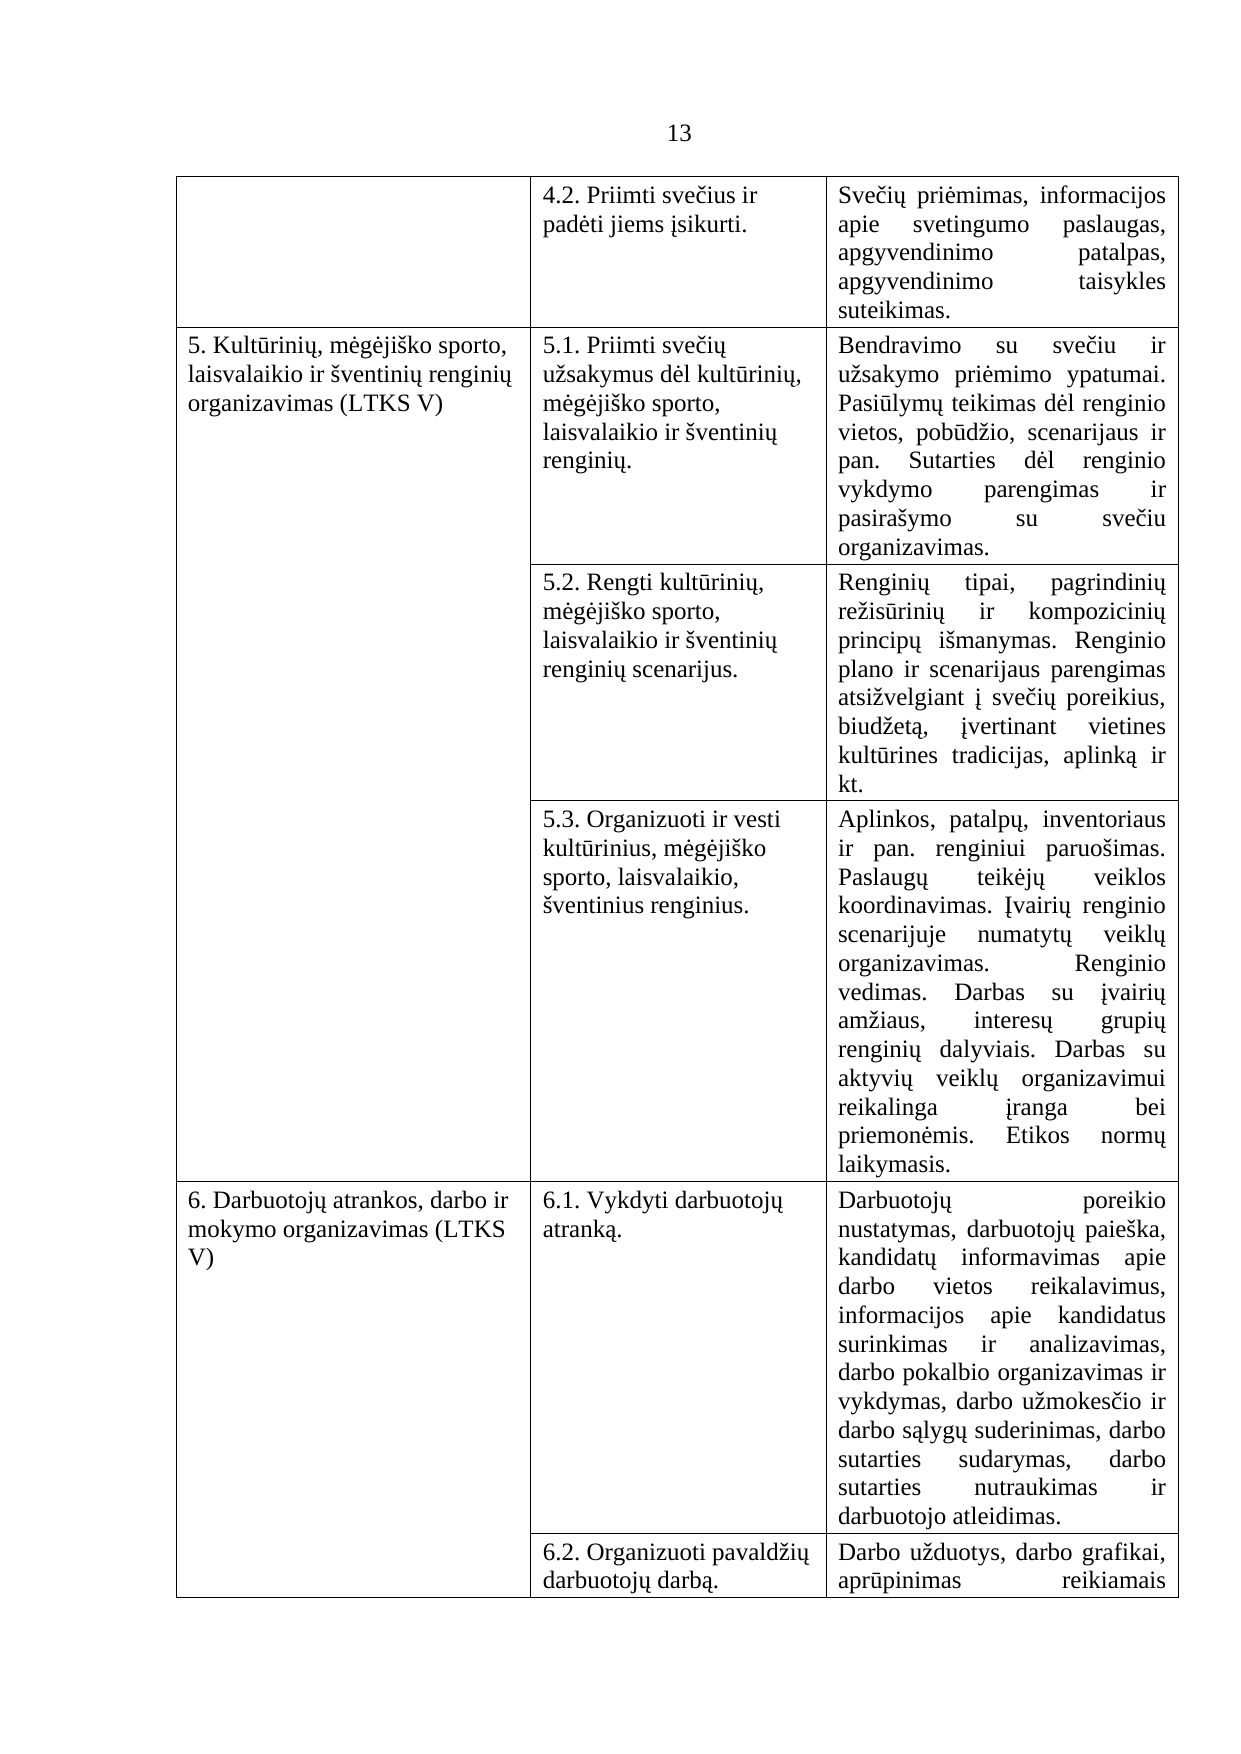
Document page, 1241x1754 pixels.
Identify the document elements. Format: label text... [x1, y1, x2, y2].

table_cell Renginių tipai, pagrindinių režisūrinių ir kompozicinių principų išmanymas. Renginio plano ir scenarijaus parengimas atsižvelgiant į svečių poreikius, biudžetą, įvertinant vietines kultūrines tradicijas, aplinką ir kt. [827, 565, 1178, 800]
table_cell Svečių priėmimas, informacijos apie svetingumo paslaugas, apgyvendinimo patalpas, apgyvendinimo taisykles suteikimas. [827, 177, 1178, 327]
table_cell 4.2. Priimti svečius ir padėti jiems įsikurti. [531, 177, 826, 327]
table_cell Darbuotojų poreikio nustatymas, darbuotojų paieška, kandidatų informavimas apie darbo vietos reikalavimus, informacijos apie kandidatus surinkimas ir analizavimas, darbo pokalbio organizavimas ir vykdymas, darbo užmokesčio ir darbo sąlygų suderinimas, darbo sutarties sudarymas, darbo sutarties nutraukimas ir darbuotojo atleidimas. [827, 1182, 1178, 1533]
table_cell Bendravimo su svečiu ir užsakymo priėmimo ypatumai. Pasiūlymų teikimas dėl renginio vietos, pobūdžio, scenarijaus ir pan. Sutarties dėl renginio vykdymo parengimas ir pasirašymo su svečiu organizavimas. [827, 328, 1178, 563]
table_cell 6.2. Organizuoti pavaldžių darbuotojų darbą. [531, 1534, 826, 1597]
table_cell [177, 177, 530, 327]
table_cell 5. Kultūrinių, mėgėjiško sporto, laisvalaikio ir šventinių renginių organizavimas (LTKS V) [177, 328, 530, 1181]
table_cell 5.2. Rengti kultūrinių, mėgėjiško sporto, laisvalaikio ir šventinių renginių scenarijus. [531, 565, 826, 800]
table_cell Darbo užduotys, darbo grafikai, aprūpinimas reikiamais [827, 1534, 1178, 1597]
table_cell 6.1. Vykdyti darbuotojų atranką. [531, 1182, 826, 1533]
table_cell 5.1. Priimti svečių užsakymus dėl kultūrinių, mėgėjiško sporto, laisvalaikio ir šventinių renginių. [531, 328, 826, 563]
table_cell 5.3. Organizuoti ir vesti kultūrinius, mėgėjiško sporto, laisvalaikio, šventinius renginius. [531, 801, 826, 1181]
table_cell Aplinkos, patalpų, inventoriaus ir pan. renginiui paruošimas. Paslaugų teikėjų veiklos koordinavimas. Įvairių renginio scenarijuje numatytų veiklų organizavimas. Renginio vedimas. Darbas su įvairių amžiaus, interesų grupių renginių dalyviais. Darbas su aktyvių veiklų organizavimui reikalinga įranga bei priemonėmis. Etikos normų laikymasis. [827, 801, 1178, 1181]
table_cell 6. Darbuotojų atrankos, darbo ir mokymo organizavimas (LTKS V) [177, 1182, 530, 1597]
